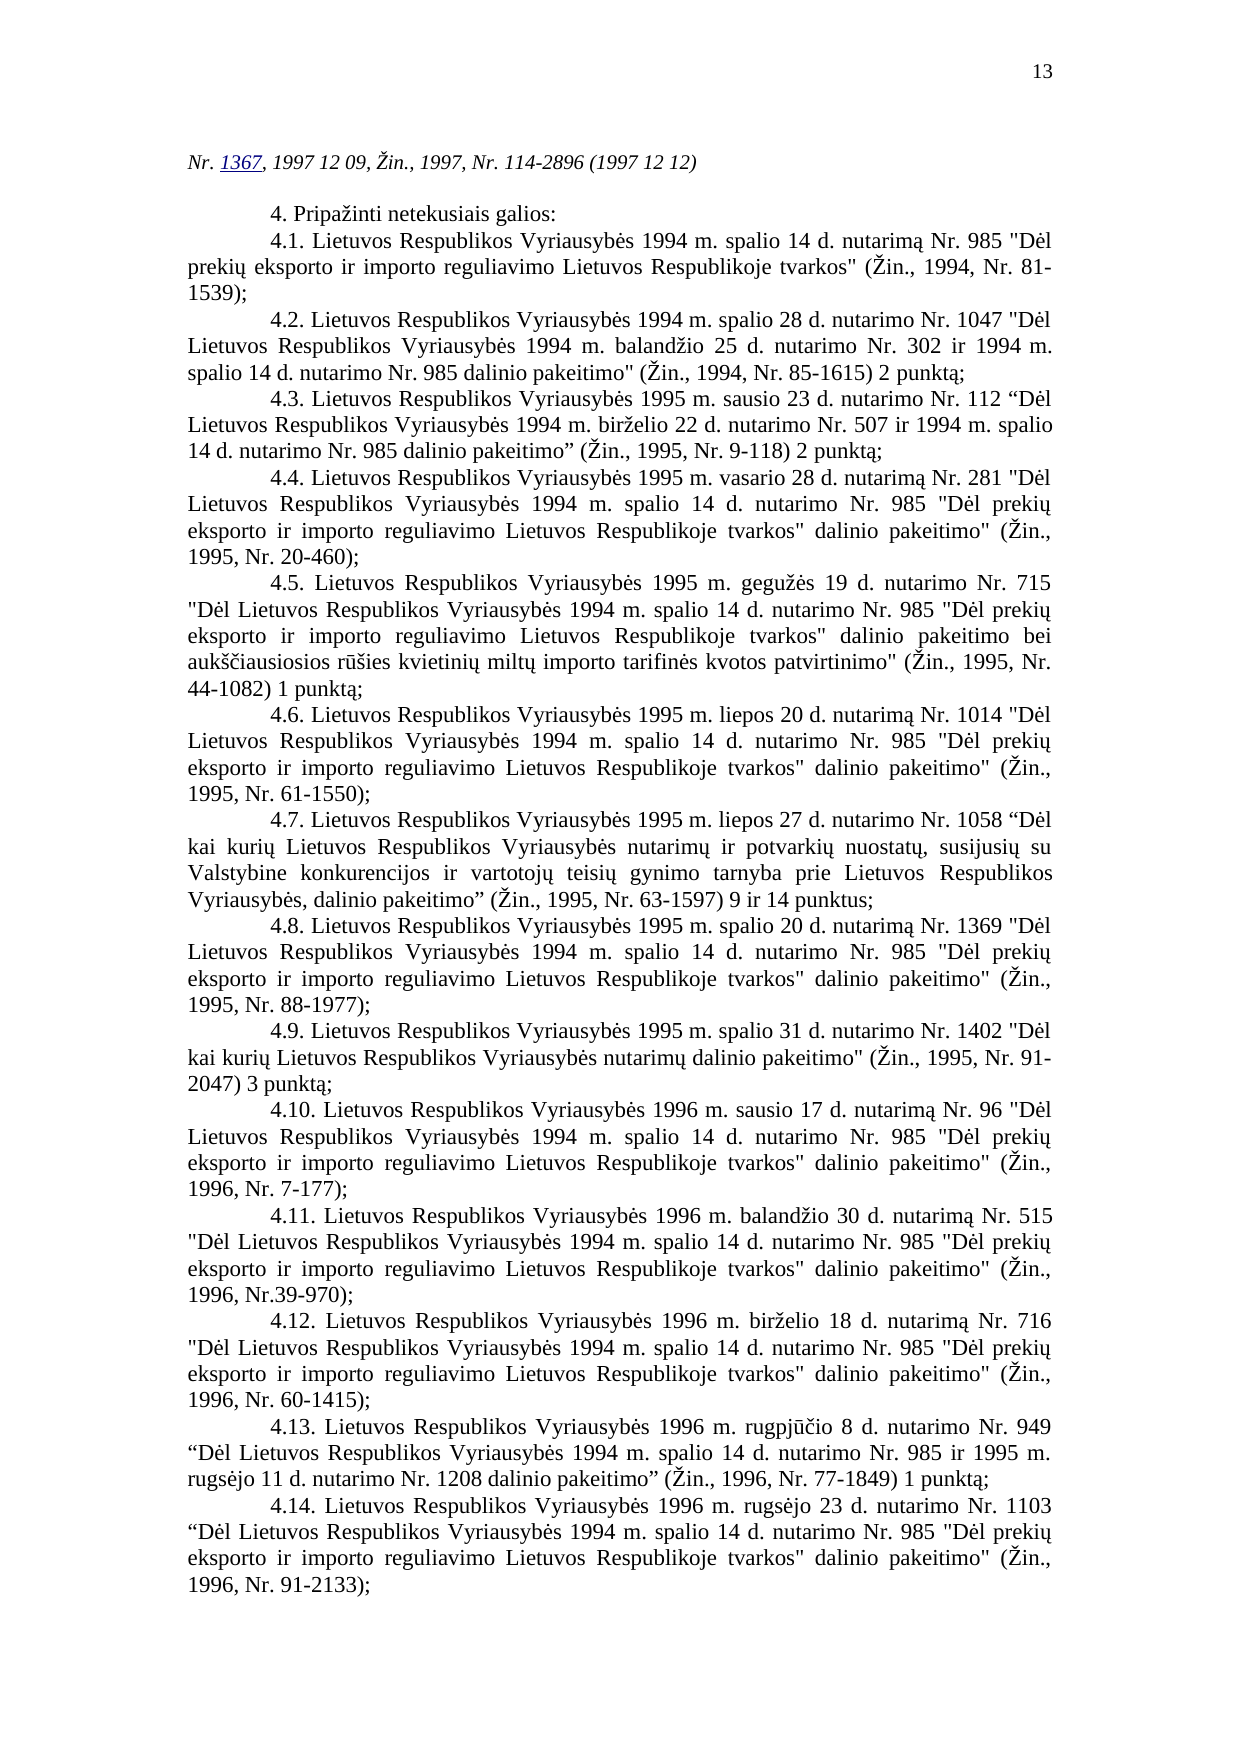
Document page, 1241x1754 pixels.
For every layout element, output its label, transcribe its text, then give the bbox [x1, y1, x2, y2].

text 4.14. Lietuvos Respublikos Vyriausybės 1996 m. rugsėjo 23 d. nutarimo Nr. 1103 “Dėl Lietuvos Respublikos Vyriausybės 1994 m. spalio 14 d. nutarimo Nr. 985 "Dėl prekių eksporto ir importo reguliavimo Lietuvos Respublikoje tvarkos" dalinio pakeitimo" (Žin., 1996, Nr. 91-2133); [187, 1492, 1053, 1597]
text 4.2. Lietuvos Respublikos Vyriausybės 1994 m. spalio 28 d. nutarimo Nr. 1047 "Dėl Lietuvos Respublikos Vyriausybės 1994 m. balandžio 25 d. nutarimo Nr. 302 ir 1994 m. spalio 14 d. nutarimo Nr. 985 dalinio pakeitimo" (Žin., 1994, Nr. 85-1615) 2 punktą; [187, 306, 1053, 385]
text 4.8. Lietuvos Respublikos Vyriausybės 1995 m. spalio 20 d. nutarimą Nr. 1369 "Dėl Lietuvos Respublikos Vyriausybės 1994 m. spalio 14 d. nutarimo Nr. 985 "Dėl prekių eksporto ir importo reguliavimo Lietuvos Respublikoje tvarkos" dalinio pakeitimo" (Žin., 1995, Nr. 88-1977); [187, 912, 1053, 1017]
text 4.11. Lietuvos Respublikos Vyriausybės 1996 m. balandžio 30 d. nutarimą Nr. 515 "Dėl Lietuvos Respublikos Vyriausybės 1994 m. spalio 14 d. nutarimo Nr. 985 "Dėl prekių eksporto ir importo reguliavimo Lietuvos Respublikoje tvarkos" dalinio pakeitimo" (Žin., 1996, Nr.39-970); [187, 1202, 1053, 1307]
text 4.10. Lietuvos Respublikos Vyriausybės 1996 m. sausio 17 d. nutarimą Nr. 96 "Dėl Lietuvos Respublikos Vyriausybės 1994 m. spalio 14 d. nutarimo Nr. 985 "Dėl prekių eksporto ir importo reguliavimo Lietuvos Respublikoje tvarkos" dalinio pakeitimo" (Žin., 1996, Nr. 7-177); [187, 1096, 1053, 1202]
text 4.4. Lietuvos Respublikos Vyriausybės 1995 m. vasario 28 d. nutarimą Nr. 281 "Dėl Lietuvos Respublikos Vyriausybės 1994 m. spalio 14 d. nutarimo Nr. 985 "Dėl prekių eksporto ir importo reguliavimo Lietuvos Respublikoje tvarkos" dalinio pakeitimo" (Žin., 1995, Nr. 20-460); [187, 464, 1053, 569]
text 4.7. Lietuvos Respublikos Vyriausybės 1995 m. liepos 27 d. nutarimo Nr. 1058 “Dėl kai kurių Lietuvos Respublikos Vyriausybės nutarimų ir potvarkių nuostatų, susijusių su Valstybine konkurencijos ir vartotojų teisių gynimo tarnyba prie Lietuvos respublikos Vyriausybės, dalinio pakeitimo” (Žin., 1995, Nr. 63-1597) 9 ir 14 punktus; [187, 807, 1053, 912]
text 4.13. Lietuvos Respublikos Vyriausybės 1996 m. rugpjūčio 8 d. nutarimo Nr. 949 “Dėl Lietuvos Respublikos Vyriausybės 1994 m. spalio 14 d. nutarimo Nr. 985 ir 1995 m. rugsėjo 11 d. nutarimo Nr. 1208 dalinio pakeitimo” (Žin., 1996, Nr. 77-1849) 1 punktą; [187, 1413, 1053, 1492]
text Nr. 1367, 1997 12 09, Žin., 1997, Nr. 114-2896 (1997 12 12) [187, 150, 1053, 174]
text 4.3. Lietuvos Respublikos Vyriausybės 1995 m. sausio 23 d. nutarimo Nr. 112 “Dėl Lietuvos respublikos Vyriausybės 1994 m. birželio 22 d. nutarimo Nr. 507 ir 1994 m. spalio 14 d. nutarimo Nr. 985 dalinio pakeitimo” (Žin., 1995, Nr. 9-118) 2 punktą; [187, 385, 1053, 464]
text 4.1. Lietuvos Respublikos Vyriausybės 1994 m. spalio 14 d. nutarimą Nr. 985 "Dėl prekių eksporto ir importo reguliavimo Lietuvos Respublikoje tvarkos" (Žin., 1994, Nr. 81-1539); [187, 227, 1053, 306]
text 4. Pripažinti netekusiais galios: [187, 200, 1053, 227]
text 4.9. Lietuvos Respublikos Vyriausybės 1995 m. spalio 31 d. nutarimo Nr. 1402 "Dėl kai kurių Lietuvos Respublikos Vyriausybės nutarimų dalinio pakeitimo" (Žin., 1995, Nr. 91-2047) 3 punktą; [187, 1017, 1053, 1096]
text 4.5. Lietuvos Respublikos Vyriausybės 1995 m. gegužės 19 d. nutarimo Nr. 715 "Dėl Lietuvos Respublikos Vyriausybės 1994 m. spalio 14 d. nutarimo Nr. 985 "Dėl prekių eksporto ir importo reguliavimo Lietuvos Respublikoje tvarkos" dalinio pakeitimo bei aukščiausiosios rūšies kvietinių miltų importo tarifinės kvotos patvirtinimo" (Žin., 1995, Nr. 44-1082) 1 punktą; [187, 569, 1053, 701]
text 4.6. Lietuvos Respublikos Vyriausybės 1995 m. liepos 20 d. nutarimą Nr. 1014 "Dėl Lietuvos Respublikos Vyriausybės 1994 m. spalio 14 d. nutarimo Nr. 985 "Dėl prekių eksporto ir importo reguliavimo Lietuvos Respublikoje tvarkos" dalinio pakeitimo" (Žin., 1995, Nr. 61-1550); [187, 701, 1053, 807]
text 4.12. Lietuvos Respublikos Vyriausybės 1996 m. birželio 18 d. nutarimą Nr. 716 "Dėl Lietuvos Respublikos Vyriausybės 1994 m. spalio 14 d. nutarimo Nr. 985 "Dėl prekių eksporto ir importo reguliavimo Lietuvos Respublikoje tvarkos" dalinio pakeitimo" (Žin., 1996, Nr. 60-1415); [187, 1307, 1053, 1413]
